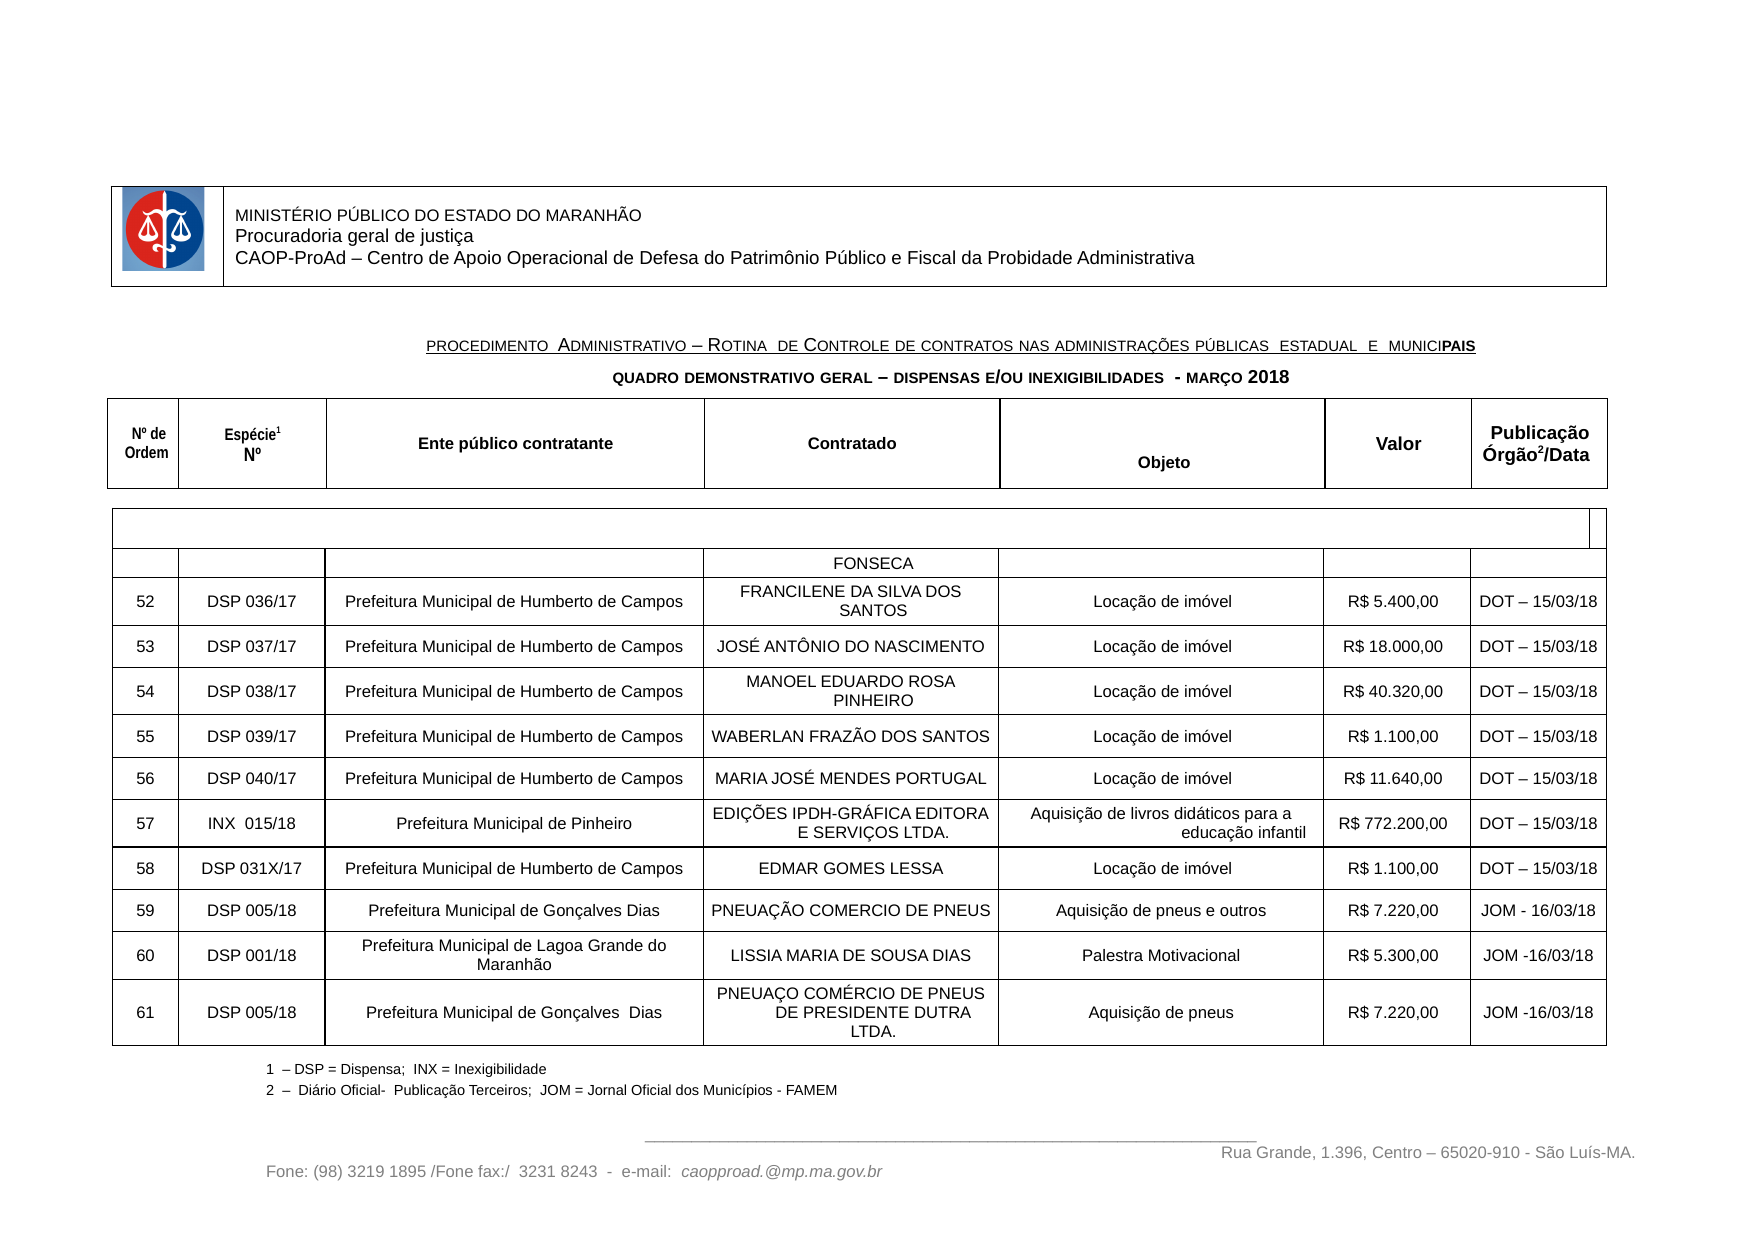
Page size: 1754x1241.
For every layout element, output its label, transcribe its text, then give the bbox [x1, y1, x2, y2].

table_cell Prefeitura Municipal de Gonçalves Dias [326, 890, 703, 931]
table_header [113, 509, 1589, 548]
table_cell R$ 18.000,00 [1324, 626, 1470, 667]
table_cell DOT – 15/03/18 [1471, 668, 1606, 714]
picture [122, 187, 205, 271]
table_cell [113, 549, 178, 577]
table_cell R$ 1.100,00 [1324, 848, 1470, 889]
table_cell DSP 005/18 [179, 980, 324, 1045]
table_cell DOT – 15/03/18 [1471, 715, 1606, 757]
table_cell 54 [113, 668, 178, 714]
table_cell R$ 7.220,00 [1324, 890, 1470, 931]
table_cell Prefeitura Municipal de Humberto de Campos [326, 668, 703, 714]
table_cell [1471, 549, 1606, 577]
table_cell WABERLAN FRAZÃO DOS SANTOS [704, 715, 998, 757]
table_cell DSP 037/17 [179, 626, 324, 667]
table_cell FONSECA [704, 549, 998, 577]
table_cell Prefeitura Municipal de Humberto de Campos [326, 578, 703, 624]
table_cell Locação de imóvel [999, 626, 1323, 667]
table_cell DOT – 15/03/18 [1471, 626, 1606, 667]
table_cell Aquisição de pneus [999, 980, 1323, 1045]
table_cell 53 [113, 626, 178, 667]
table_cell DSP 031X/17 [179, 848, 324, 889]
table_cell R$ 7.220,00 [1324, 980, 1470, 1045]
table_cell Locação de imóvel [999, 668, 1323, 714]
table_cell Prefeitura Municipal de Humberto de Campos [326, 758, 703, 799]
table_cell 61 [113, 980, 178, 1045]
table_cell Prefeitura Municipal de Humberto de Campos [326, 848, 703, 889]
table_cell Prefeitura Municipal de Humberto de Campos [326, 715, 703, 757]
table_cell JOM -16/03/18 [1471, 980, 1606, 1045]
table_cell R$ 5.400,00 [1324, 578, 1470, 624]
table_cell MARIA JOSÉ MENDES PORTUGAL [704, 758, 998, 799]
table_cell DSP 005/18 [179, 890, 324, 931]
table_cell DSP 040/17 [179, 758, 324, 799]
table_cell [179, 549, 324, 577]
table_cell DSP 036/17 [179, 578, 324, 624]
table_cell 59 [113, 890, 178, 931]
table_cell R$ 772.200,00 [1324, 800, 1470, 846]
table_cell Locação de imóvel [999, 715, 1323, 757]
table_cell R$ 40.320,00 [1324, 668, 1470, 714]
table_cell Aquisição de pneus e outros [999, 890, 1323, 931]
table_cell JOSÉ ANTÔNIO DO NASCIMENTO [704, 626, 998, 667]
table_cell MANOEL EDUARDO ROSA PINHEIRO [704, 668, 998, 714]
table_cell DSP 001/18 [179, 932, 324, 978]
table_cell [1324, 549, 1470, 577]
table_cell 52 [113, 578, 178, 624]
table_cell Prefeitura Municipal de Pinheiro [326, 800, 703, 846]
table_cell Prefeitura Municipal de Humberto de Campos [326, 626, 703, 667]
table_cell R$ 5.300,00 [1324, 932, 1470, 978]
table_cell PNEUAÇO COMÉRCIO DE PNEUS DE PRESIDENTE DUTRA LTDA. [704, 980, 998, 1045]
table_cell DOT – 15/03/18 [1471, 578, 1606, 624]
table_cell DOT – 15/03/18 [1471, 848, 1606, 889]
table_cell 55 [113, 715, 178, 757]
table_cell 58 [113, 848, 178, 889]
table_cell 60 [113, 932, 178, 978]
table_cell DOT – 15/03/18 [1471, 800, 1606, 846]
table_cell [326, 549, 703, 577]
table_cell Palestra Motivacional [999, 932, 1323, 978]
table_cell EDMAR GOMES LESSA [704, 848, 998, 889]
table_cell DSP 039/17 [179, 715, 324, 757]
table_header [1590, 509, 1606, 548]
table_cell Prefeitura Municipal de Gonçalves Dias [326, 980, 703, 1045]
table_cell JOM -16/03/18 [1471, 932, 1606, 978]
table_cell JOM - 16/03/18 [1471, 890, 1606, 931]
table_cell DOT – 15/03/18 [1471, 758, 1606, 799]
table_cell R$ 11.640,00 [1324, 758, 1470, 799]
table_cell DSP 038/17 [179, 668, 324, 714]
table_cell LISSIA MARIA DE SOUSA DIAS [704, 932, 998, 978]
table_cell EDIÇÕES IPDH-GRÁFICA EDITORA E SERVIÇOS LTDA. [704, 800, 998, 846]
table_cell 56 [113, 758, 178, 799]
table_cell Prefeitura Municipal de Lagoa Grande do Maranhão [326, 932, 703, 978]
table_cell Aquisição de livros didáticos para a educação infantil [999, 800, 1323, 846]
table_cell R$ 1.100,00 [1324, 715, 1470, 757]
table_cell Locação de imóvel [999, 848, 1323, 889]
table_cell Locação de imóvel [999, 758, 1323, 799]
table_cell INX 015/18 [179, 800, 324, 846]
table_cell [999, 549, 1323, 577]
table_cell FRANCILENE DA SILVA DOS SANTOS [704, 578, 998, 624]
table_cell 57 [113, 800, 178, 846]
table_cell PNEUAÇÃO COMERCIO DE PNEUS [704, 890, 998, 931]
table_cell Locação de imóvel [999, 578, 1323, 624]
